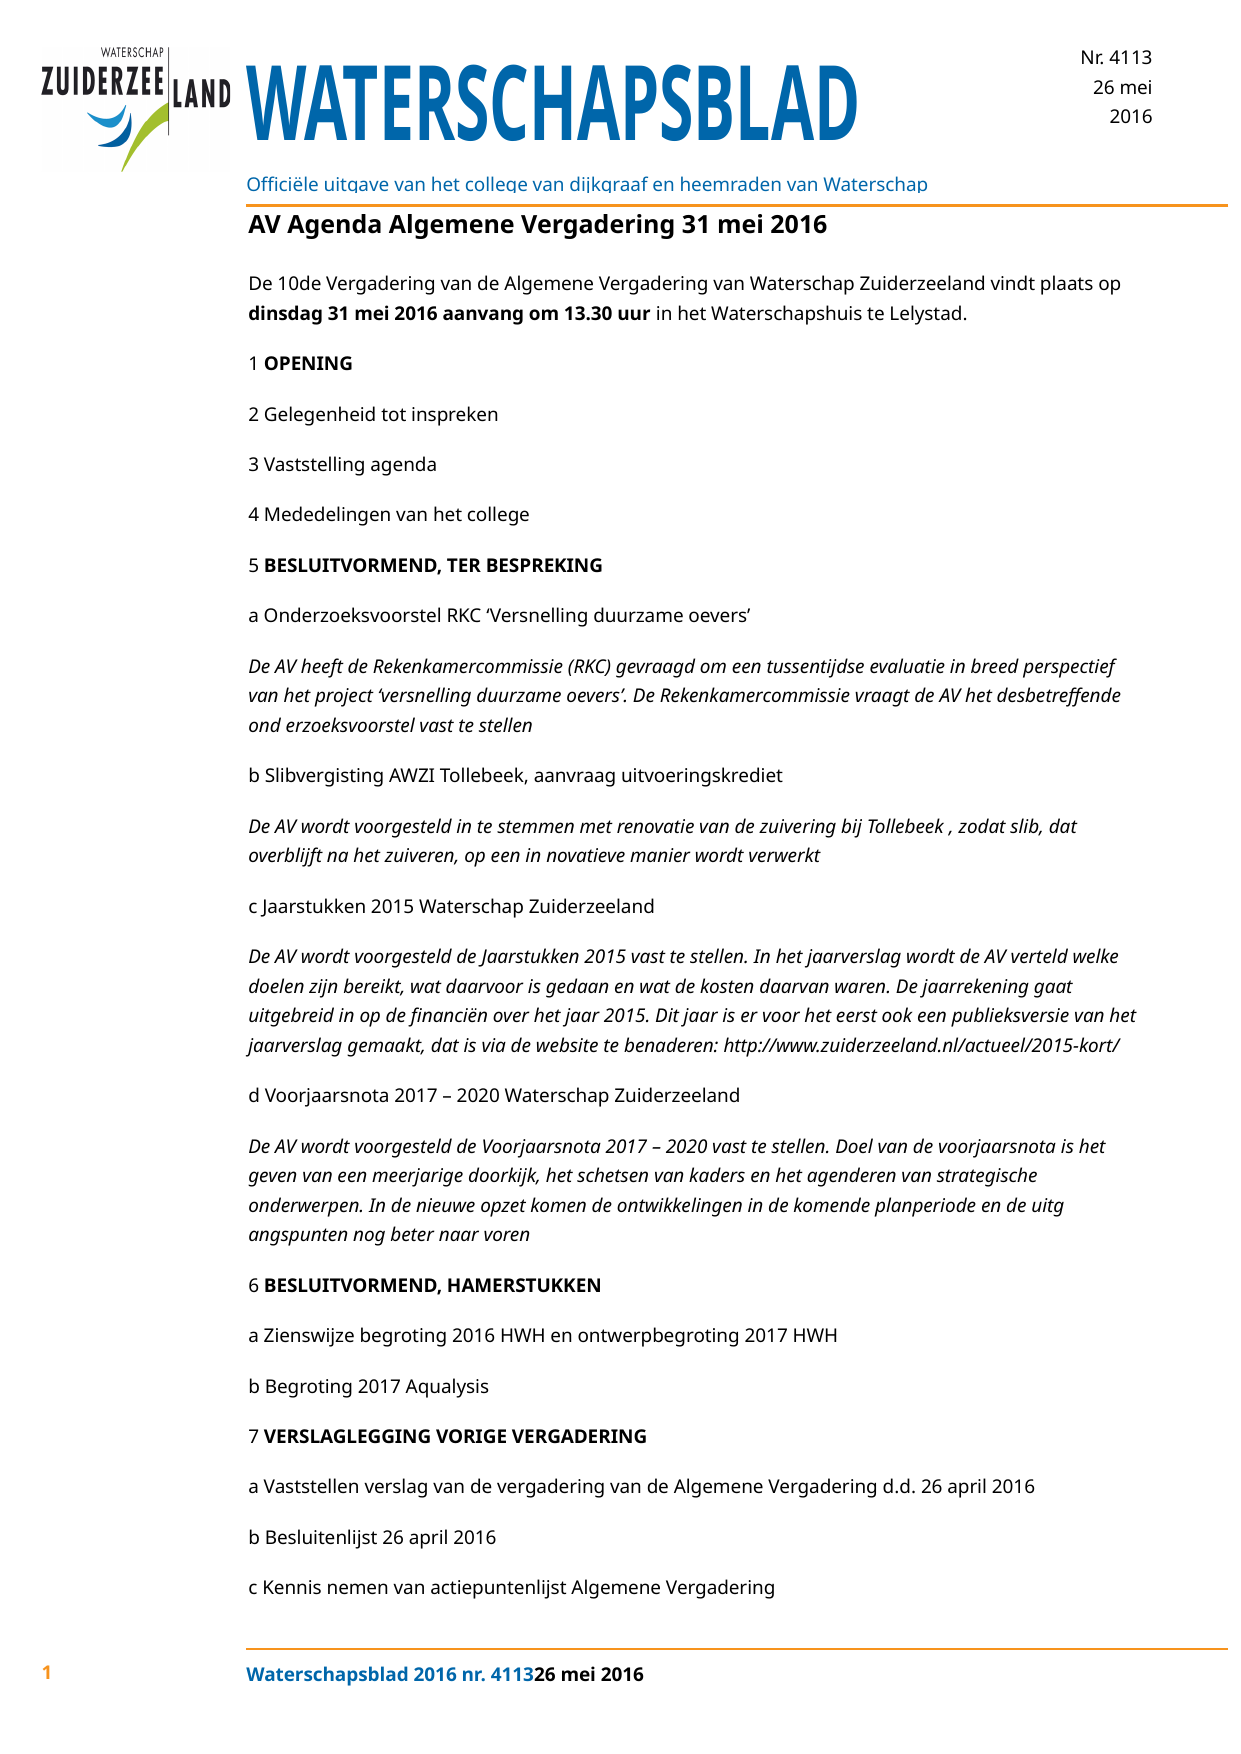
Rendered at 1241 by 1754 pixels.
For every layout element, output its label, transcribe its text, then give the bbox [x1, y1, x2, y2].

text De 10de Vergadering van de Algemene Vergadering van Waterschap Zuiderzeeland vindt plaats op dinsdag 31 mei 2016 aanvang om 13.30 uur in het Waterschapshuis te Lelystad. [248, 270, 1152, 326]
text 3 Vaststelling agenda [248, 451, 1152, 477]
text a Vaststellen verslag van de vergadering van de Algemene Vergadering d.d. 26 april 2016 [248, 1474, 1152, 1499]
text a Zienswijze begroting 2016 HWH en ontwerpbegroting 2017 HWH [248, 1322, 1152, 1348]
text De AV heeft de Rekenkamercommissie (RKC) gevraagd om een tussentijdse evaluatie in breed perspectief van het project ‘versnelling duurzame oevers’. De Rekenkamercommissie vraagt de AV het desbetreffende ond erzoeksvoorstel vast te stellen [248, 653, 1152, 738]
picture [41, 47, 231, 172]
text 6 BESLUITVORMEND, HAMERSTUKKEN [248, 1272, 1152, 1298]
text 1 OPENING [248, 350, 1152, 376]
text b Begroting 2017 Aqualysis [248, 1373, 1152, 1398]
text De AV wordt voorgesteld in te stemmen met renovatie van de zuivering bij Tollebeek , zodat slib, dat overblijft na het zuiveren, op een in novatieve manier wordt verwerkt [248, 813, 1152, 868]
text 7 VERSLAGLEGGING VORIGE VERGADERING [248, 1423, 1152, 1449]
text b Besluitenlijst 26 april 2016 [248, 1524, 1152, 1550]
text d Voorjaarsnota 2017 – 2020 Waterschap Zuiderzeeland [248, 1082, 1152, 1108]
text De AV wordt voorgesteld de Jaarstukken 2015 vast te stellen. In het jaarverslag wordt de AV verteld welke doelen zijn bereikt, wat daarvoor is gedaan en wat de kosten daarvan waren. De jaarrekening gaat uitgebreid in op de financiën over het jaar 2015. Dit jaar is er voor het eerst ook een publieksversie van het jaarverslag gemaakt, dat is via de website te benaderen: http://www.zuiderzeeland.nl/actueel/2015-kort/ [248, 943, 1152, 1058]
text c Jaarstukken 2015 Waterschap Zuiderzeeland [248, 893, 1152, 918]
text 4 Mededelingen van het college [248, 502, 1152, 527]
text 2 Gelegenheid tot inspreken [248, 401, 1152, 426]
text b Slibvergisting AWZI Tollebeek, aanvraag uitvoeringskrediet [248, 762, 1152, 788]
text c Kennis nemen van actiepuntenlijst Algemene Vergadering [248, 1574, 1152, 1600]
text De AV wordt voorgesteld de Voorjaarsnota 2017 – 2020 vast te stellen. Doel van de voorjaarsnota is het geven van een meerjarige doorkijk, het schetsen van kaders en het agenderen van strategische onderwerpen. In de nieuwe opzet komen de ontwikkelingen in de komende planperiode en de uitg angspunten nog beter naar voren [248, 1133, 1152, 1247]
text 5 BESLUITVORMEND, TER BESPREKING [248, 552, 1152, 578]
text AV Agenda Algemene Vergadering 31 mei 2016 [248, 207, 1152, 241]
text a Onderzoeksvoorstel RKC ‘Versnelling duurzame oevers’ [248, 602, 1152, 628]
